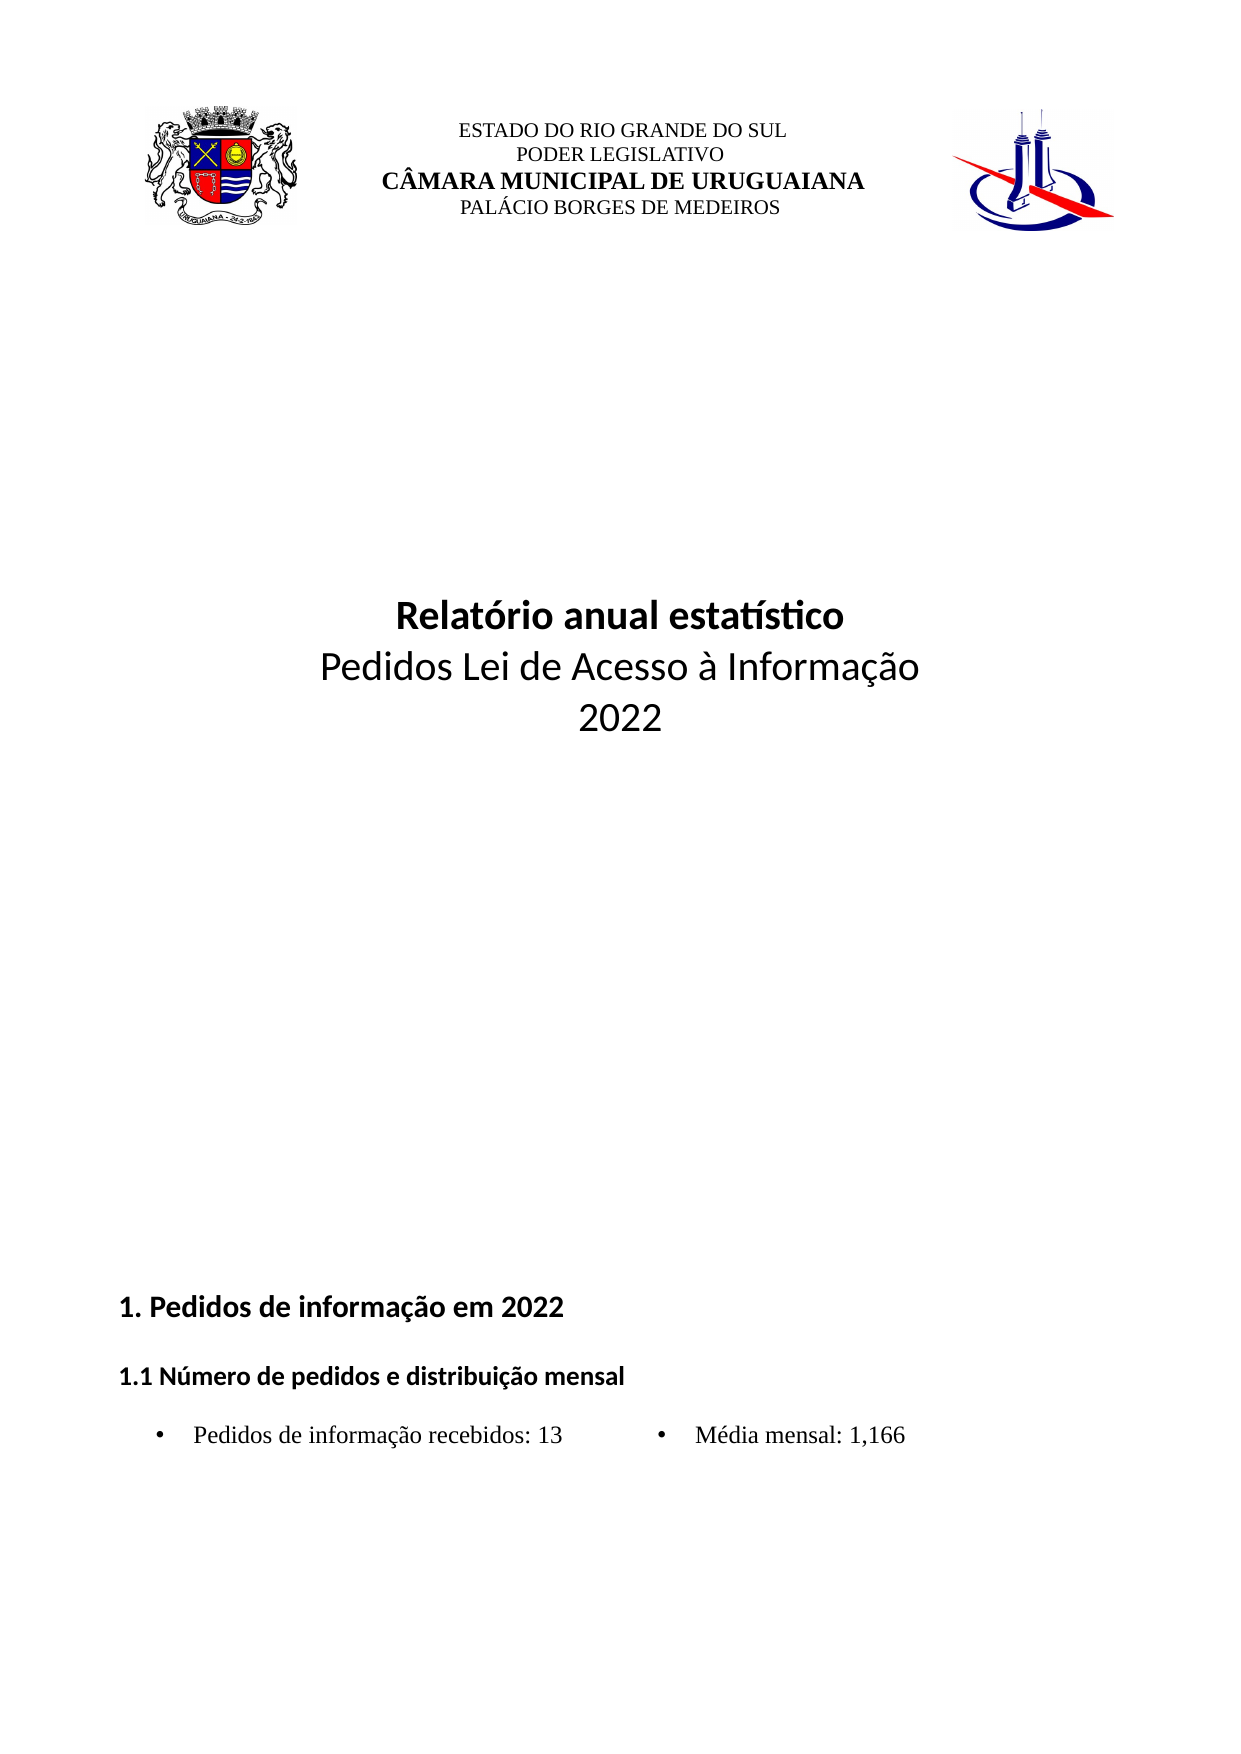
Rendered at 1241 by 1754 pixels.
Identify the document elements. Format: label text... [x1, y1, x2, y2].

picture [144, 106, 297, 225]
text 1. Pedidos de informação em 2022 [118, 1288, 1122, 1326]
picture [952, 109, 1114, 231]
text 1.1 Número de pedidos e distribuição mensal [118, 1359, 1122, 1392]
table_header Média mensal: 1,166 [620, 1421, 1122, 1449]
text Relatório anual estatístico Pedidos Lei de Acesso à Informação [118, 589, 1122, 691]
text 2022 [118, 691, 1122, 741]
table_header Pedidos de informação recebidos: 13 [118, 1421, 620, 1449]
